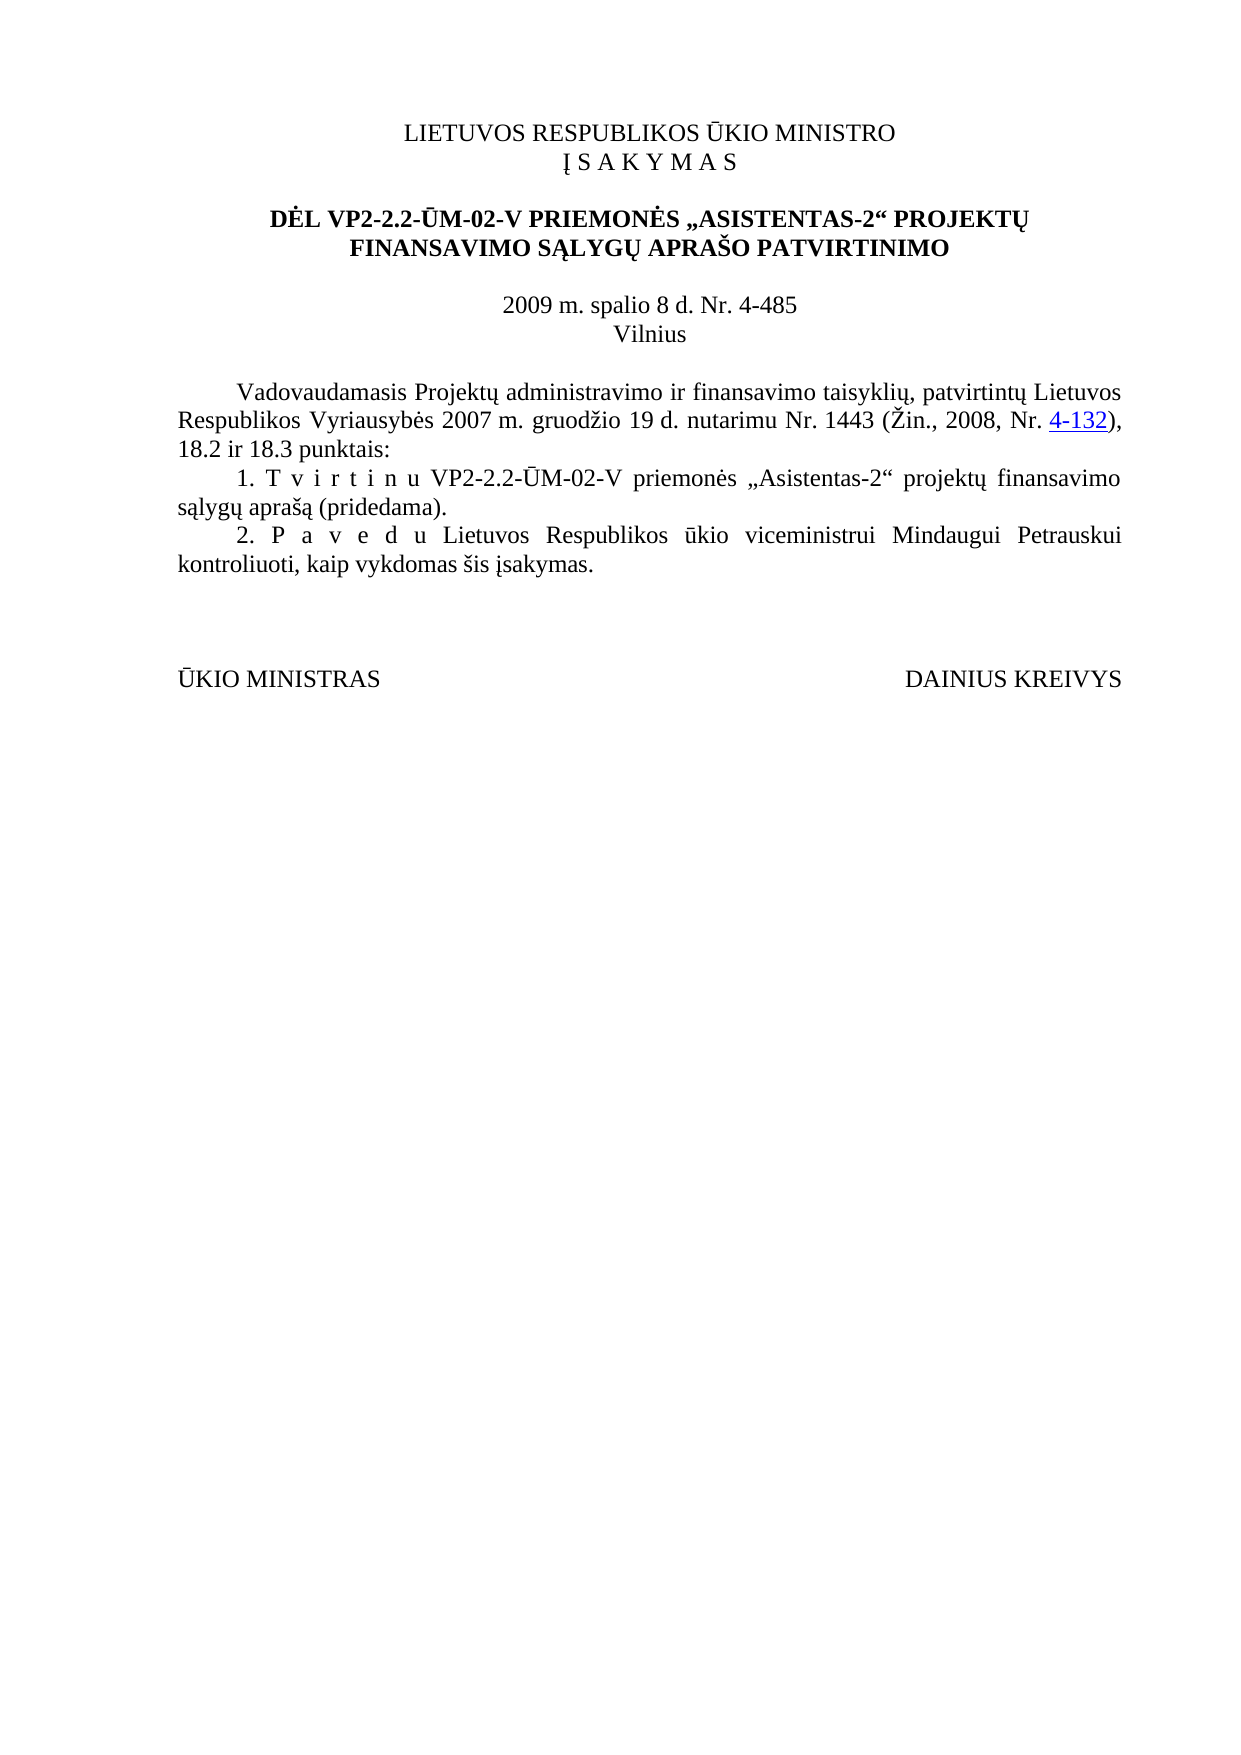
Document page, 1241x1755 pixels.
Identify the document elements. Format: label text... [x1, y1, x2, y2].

text 1. T v i r t i n u VP2-2.2-ŪM-02-V priemonės „Asistentas-2“ projektų finansavimo sąlygų aprašą (pridedama). [177, 463, 1122, 521]
text Ūkio ministras Dainius Kreivys [177, 664, 1122, 693]
text 2009 m. spalio 8 d. Nr. 4-485 [177, 291, 1122, 319]
text Į S A K Y M A S [177, 147, 1122, 176]
text DĖL VP2-2.2-ŪM-02-V PRIEMONĖS „ASISTENTAS-2“ PROJEKTŲ FINANSAVIMO SĄLYGŲ APRAŠO PATVIRTINIMO [177, 204, 1122, 262]
text Vilnius [177, 319, 1122, 348]
text 2. P a v e d u Lietuvos Respublikos ūkio viceministrui Mindaugui Petrauskui kontroliuoti, kaip vykdomas šis įsakymas. [177, 521, 1122, 578]
text LIETUVOS RESPUBLIKOS ŪKIO MINISTRO [177, 118, 1122, 147]
text Vadovaudamasis Projektų administravimo ir finansavimo taisyklių, patvirtintų Lietuvos Respublikos Vyriausybės 2007 m. gruodžio 19 d. nutarimu Nr. 1443 (Žin., 2008, Nr. 4-132), 18.2 ir 18.3 punktais: [177, 377, 1122, 463]
